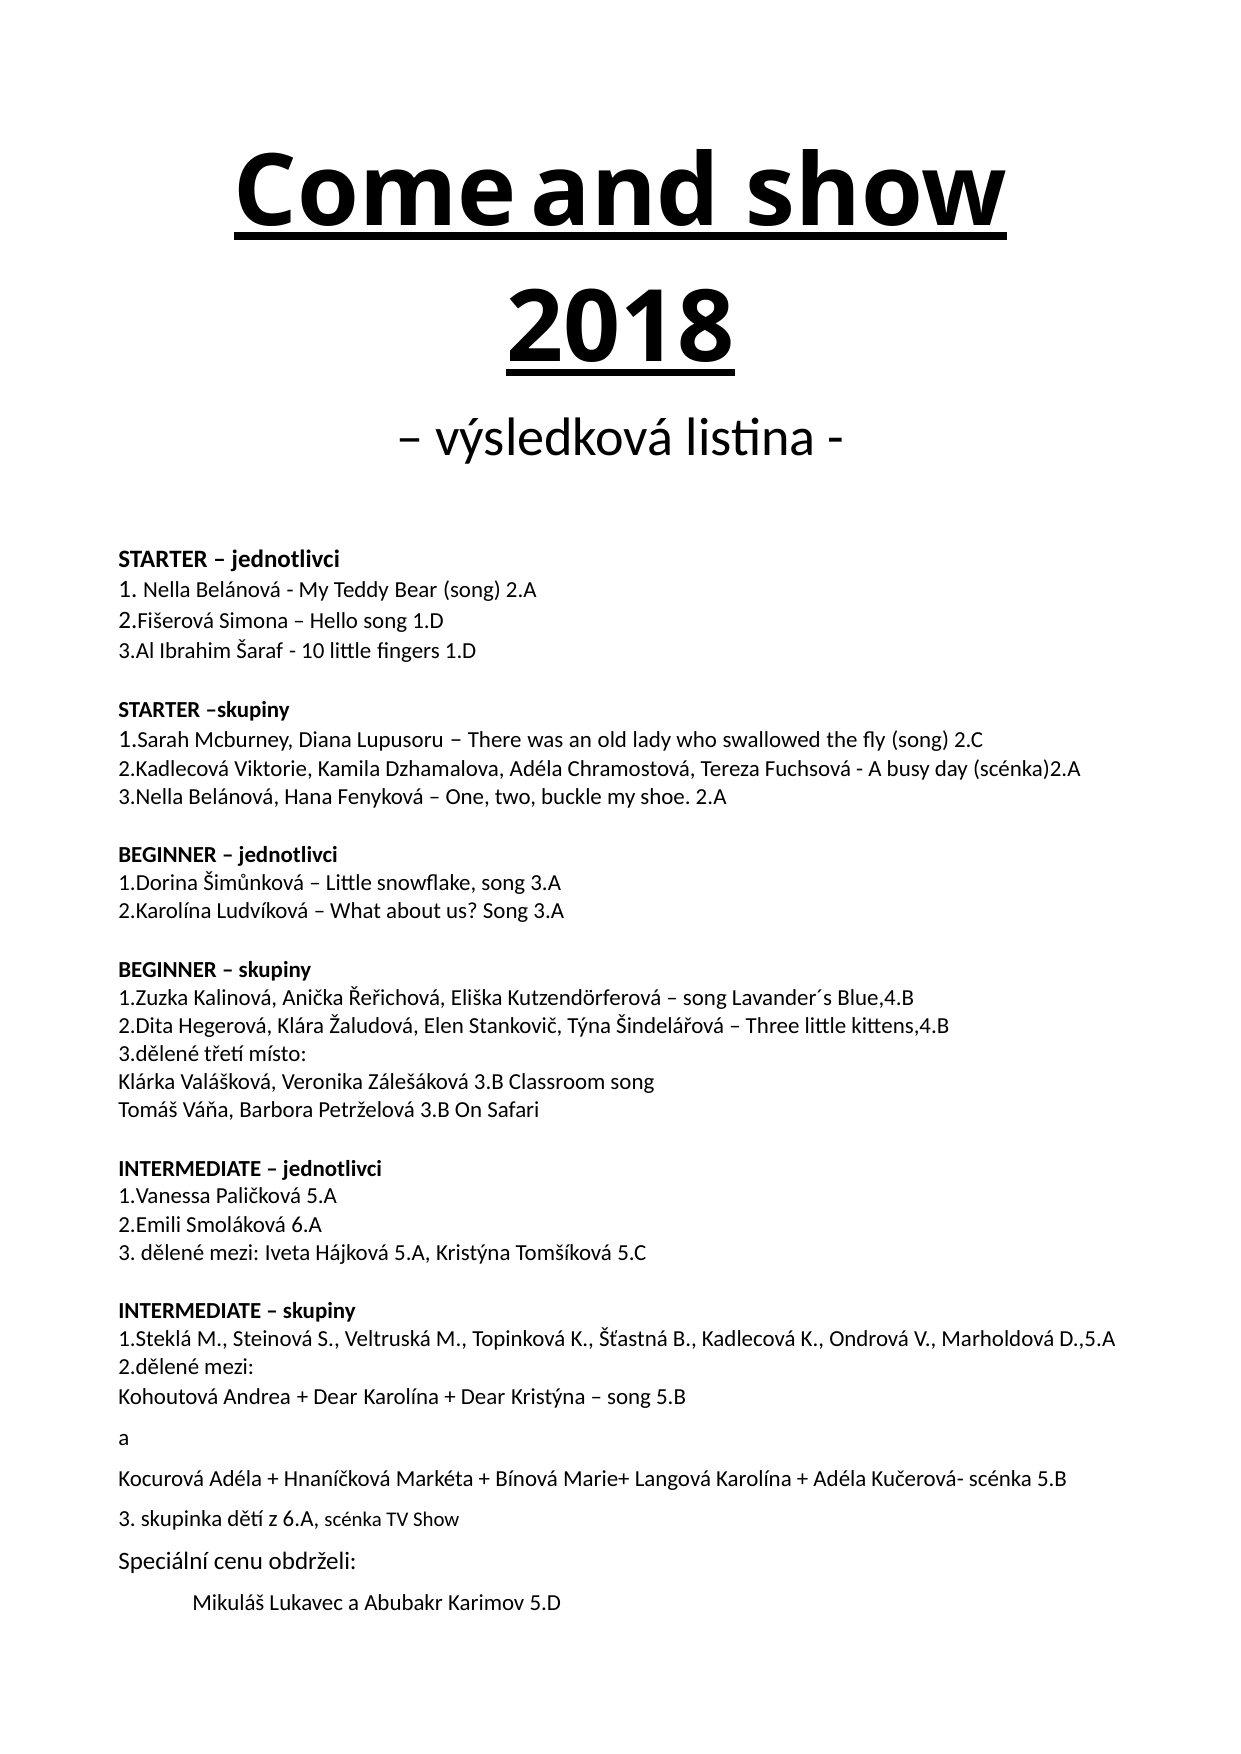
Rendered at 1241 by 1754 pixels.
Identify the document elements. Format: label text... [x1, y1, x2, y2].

text 1.Sarah Mcburney, Diana Lupusoru – There was an old lady who swallowed the fly (song) 2.C [118, 723, 1122, 754]
text 2.dělené mezi: [118, 1352, 1122, 1380]
text Come and show 2018 [118, 118, 1122, 391]
text Tomáš Váňa, Barbora Petrželová 3.B On Safari [118, 1095, 1122, 1123]
text 2.Dita Hegerová, Klára Žaludová, Elen Stankovič, Týna Šindelářová – Three little kittens,4.B [118, 1011, 1122, 1039]
text STARTER –skupiny [118, 695, 1122, 723]
text BEGINNER – skupiny [118, 955, 1122, 983]
text Kocurová Adéla + Hnaníčková Markéta + Bínová Marie+ Langová Karolína + Adéla Kučerová- scénka 5.B [118, 1464, 1122, 1492]
text 3. dělené mezi: Iveta Hájková 5.A, Kristýna Tomšíková 5.C [118, 1238, 1122, 1266]
text 3.Al Ibrahim Šaraf - 10 little fingers 1.D [118, 634, 1122, 665]
text – výsledková listina - [118, 403, 1122, 469]
text Klárka Valášková, Veronika Zálešáková 3.B Classroom song [118, 1067, 1122, 1095]
text 1.Zuzka Kalinová, Anička Řeřichová, Eliška Kutzendörferová – song Lavander´s Blue,4.B [118, 983, 1122, 1011]
text 1. Nella Belánová - My Teddy Bear (song) 2.A [118, 573, 1122, 604]
text 1.Steklá M., Steinová S., Veltruská M., Topinková K., Šťastná B., Kadlecová K., Ondrová V., Marholdová D.,5.A [118, 1324, 1122, 1352]
text Kohoutová Andrea + Dear Karolína + Dear Kristýna – song 5.B [118, 1380, 1122, 1411]
text 2.Kadlecová Viktorie, Kamila Dzhamalova, Adéla Chramostová, Tereza Fuchsová - A busy day (scénka)2.A [118, 754, 1122, 782]
text STARTER – jednotlivci [118, 543, 1122, 573]
text 1.Vanessa Paličková 5.A [118, 1182, 1122, 1210]
text 2.Fišerová Simona – Hello song 1.D [118, 604, 1122, 634]
text 2.Emili Smoláková 6.A [118, 1210, 1122, 1238]
text INTERMEDIATE – jednotlivci [118, 1154, 1122, 1182]
text INTERMEDIATE – skupiny [118, 1296, 1122, 1324]
text Mikuláš Lukavec a Abubakr Karimov 5.D [192, 1588, 1122, 1616]
text 3.dělené třetí místo: [118, 1039, 1122, 1067]
text Speciální cenu obdrželi: [118, 1545, 1122, 1575]
text BEGINNER – jednotlivci [118, 840, 1122, 868]
text 2.Karolína Ludvíková – What about us? Song 3.A [118, 896, 1122, 924]
text 1.Dorina Šimůnková – Little snowflake, song 3.A [118, 868, 1122, 896]
text 3. skupinka dětí z 6.A, scénka TV Show [118, 1504, 1122, 1532]
text 3.Nella Belánová, Hana Fenyková – One, two, buckle my shoe. 2.A [118, 782, 1122, 810]
text a [118, 1423, 1122, 1451]
